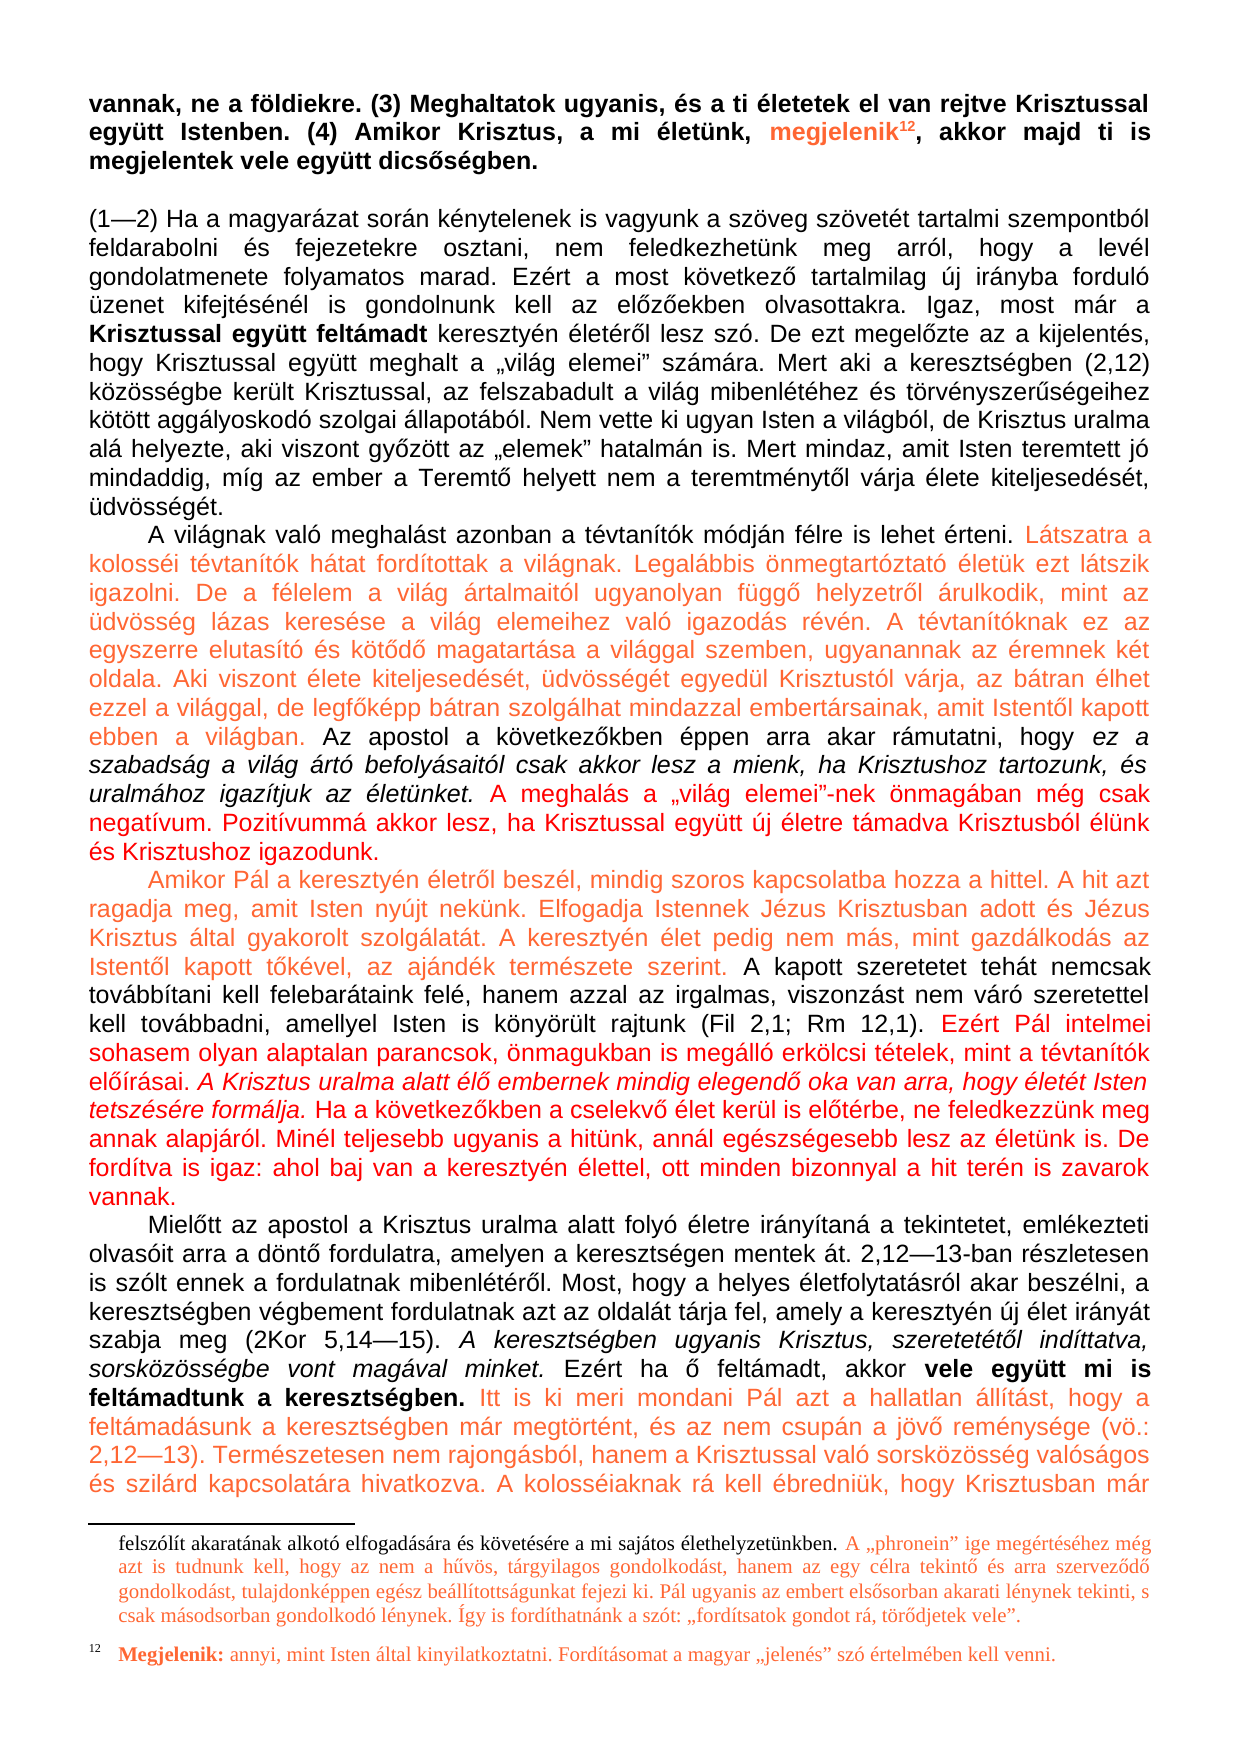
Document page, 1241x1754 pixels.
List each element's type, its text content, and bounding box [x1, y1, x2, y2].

text Megjelenik: annyi, mint Isten által kinyilatkoztatni. Fordításomat a magyar „jelenés” szó értelmében kell venni. [88, 1641, 1152, 1665]
text (1―2) Ha a magyarázat során kénytelenek is vagyunk a szöveg szövetét tartalmi szempontból feldarabolni és fejezetekre osztani, nem feledkezhetünk meg arról, hogy a levél gondolatmenete folyamatos marad. Ezért a most következő tartalmilag új irányba forduló üzenet kifejtésénél is gondolnunk kell az előzőekben olvasottakra. Igaz, most már a Krisztussal együtt feltámadt keresztyén életéről lesz szó. De ezt megelőzte az a kijelentés, hogy Krisztussal együtt meghalt a „világ elemei” számára. Mert aki a keresztségben (2,12) közösségbe került Krisztussal, az felszabadult a világ mibenlétéhez és törvényszerűségeihez kötött aggályoskodó szolgai állapotából. Nem vette ki ugyan Isten a világból, de Krisztus uralma alá helyezte, aki viszont győzött az „elemek” hatalmán is. Mert mindaz, amit Isten teremtett jó mindaddig, míg az ember a Teremtő helyett nem a teremtménytől várja élete kiteljesedését, üdvösségét. [88, 204, 1152, 521]
text Mielőtt az apostol a Krisztus uralma alatt folyó életre irányítaná a tekintetet, emlékezteti olvasóit arra a döntő fordulatra, amelyen a keresztségen mentek át. 2,12―13-ban részletesen is szólt ennek a fordulatnak mibenlétéről. Most, hogy a helyes életfolytatásról akar beszélni, a keresztségben végbement fordulatnak azt az oldalát tárja fel, amely a keresztyén új élet irányát szabja meg (2Kor 5,14―15). A keresztségben ugyanis Krisztus, szeretetétől indíttatva, sorsközösségbe vont magával minket. Ezért ha ő feltámadt, akkor vele együtt mi is feltámadtunk a keresztségben. Itt is ki meri mondani Pál azt a hallatlan állítást, hogy a feltámadásunk a keresztségben már megtörtént, és az nem csupán a jövő reménysége (vö.: 2,12―13). Természetesen nem rajongásból, hanem a Krisztussal való sorsközösség valóságos és szilárd kapcsolatára hivatkozva. A kolosséiaknak rá kell ébredniük, hogy Krisztusban már [88, 1211, 1152, 1498]
text 3,1―4: (1) Ha tehát Krisztussal együtt feltámadtatok, azokat keressétek, amik fent vannak, ahol Krisztus is van, ülve az Isten jobbján. (2) Azokra törekedjetek, amik fent vannak, ne a földiekre. (3) Meghaltatok ugyanis, és a ti életetek el van rejtve Krisztussal együtt Istenben. (4) Amikor Krisztus, a mi életünk, megjelenik, akkor majd ti is megjelentek vele együtt dicsőségben. [88, 88, 1152, 175]
text felszólít akaratának alkotó elfogadására és követésére a mi sajátos élethelyzetünkben. A „phronein” ige megértéséhez még azt is tudnunk kell, hogy az nem a hűvös, tárgyilagos gondolkodást, hanem az egy célra tekintő és arra szerveződő gondolkodást, tulajdonképpen egész beállítottságunkat fejezi ki. Pál ugyanis az embert elsősorban akarati lénynek tekinti, s csak másodsorban gondolkodó lénynek. Így is fordíthatnánk a szót: „fordítsatok gondot rá, törődjetek vele”. [88, 1530, 1152, 1627]
text Amikor Pál a keresztyén életről beszél, mindig szoros kapcsolatba hozza a hittel. A hit azt ragadja meg, amit Isten nyújt nekünk. Elfogadja Istennek Jézus Krisztusban adott és Jézus Krisztus által gyakorolt szolgálatát. A keresztyén élet pedig nem más, mint gazdálkodás az Istentől kapott tőkével, az ajándék természete szerint. A kapott szeretetet tehát nemcsak továbbítani kell felebarátaink felé, hanem azzal az irgalmas, viszonzást nem váró szeretettel kell továbbadni, amellyel Isten is könyörült rajtunk (Fil 2,1; Rm 12,1). Ezért Pál intelmei sohasem olyan alaptalan parancsok, önmagukban is megálló erkölcsi tételek, mint a tévtanítók előírásai. A Krisztus uralma alatt élő embernek mindig elegendő oka van arra, hogy életét Isten tetszésére formálja. Ha a következőkben a cselekvő élet kerül is előtérbe, ne feledkezzünk meg annak alapjáról. Minél teljesebb ugyanis a hitünk, annál egészségesebb lesz az életünk is. De fordítva is igaz: ahol baj van a keresztyén élettel, ott minden bizonnyal a hit terén is zavarok vannak. [88, 866, 1152, 1211]
text A világnak való meghalást azonban a tévtanítók módján félre is lehet érteni. Látszatra a kolosséi tévtanítók hátat fordítottak a világnak. Legalábbis önmegtartóztató életük ezt látszik igazolni. De a félelem a világ ártalmaitól ugyanolyan függő helyzetről árulkodik, mint az üdvösség lázas keresése a világ elemeihez való igazodás révén. A tévtanítóknak ez az egyszerre elutasító és kötődő magatartása a világgal szemben, ugyanannak az éremnek két oldala. Aki viszont élete kiteljesedését, üdvösségét egyedül Krisztustól várja, az bátran élhet ezzel a világgal, de legfőképp bátran szolgálhat mindazzal embertársainak, amit Istentől kapott ebben a világban. Az apostol a következőkben éppen arra akar rámutatni, hogy ez a szabadság a világ ártó befolyásaitól csak akkor lesz a mienk, ha Krisztushoz tartozunk, és uralmához igazítjuk az életünket. A meghalás a „világ elemei”-nek önmagában még csak negatívum. Pozitívummá akkor lesz, ha Krisztussal együtt új életre támadva Krisztusból élünk és Krisztushoz igazodunk. [88, 521, 1152, 866]
